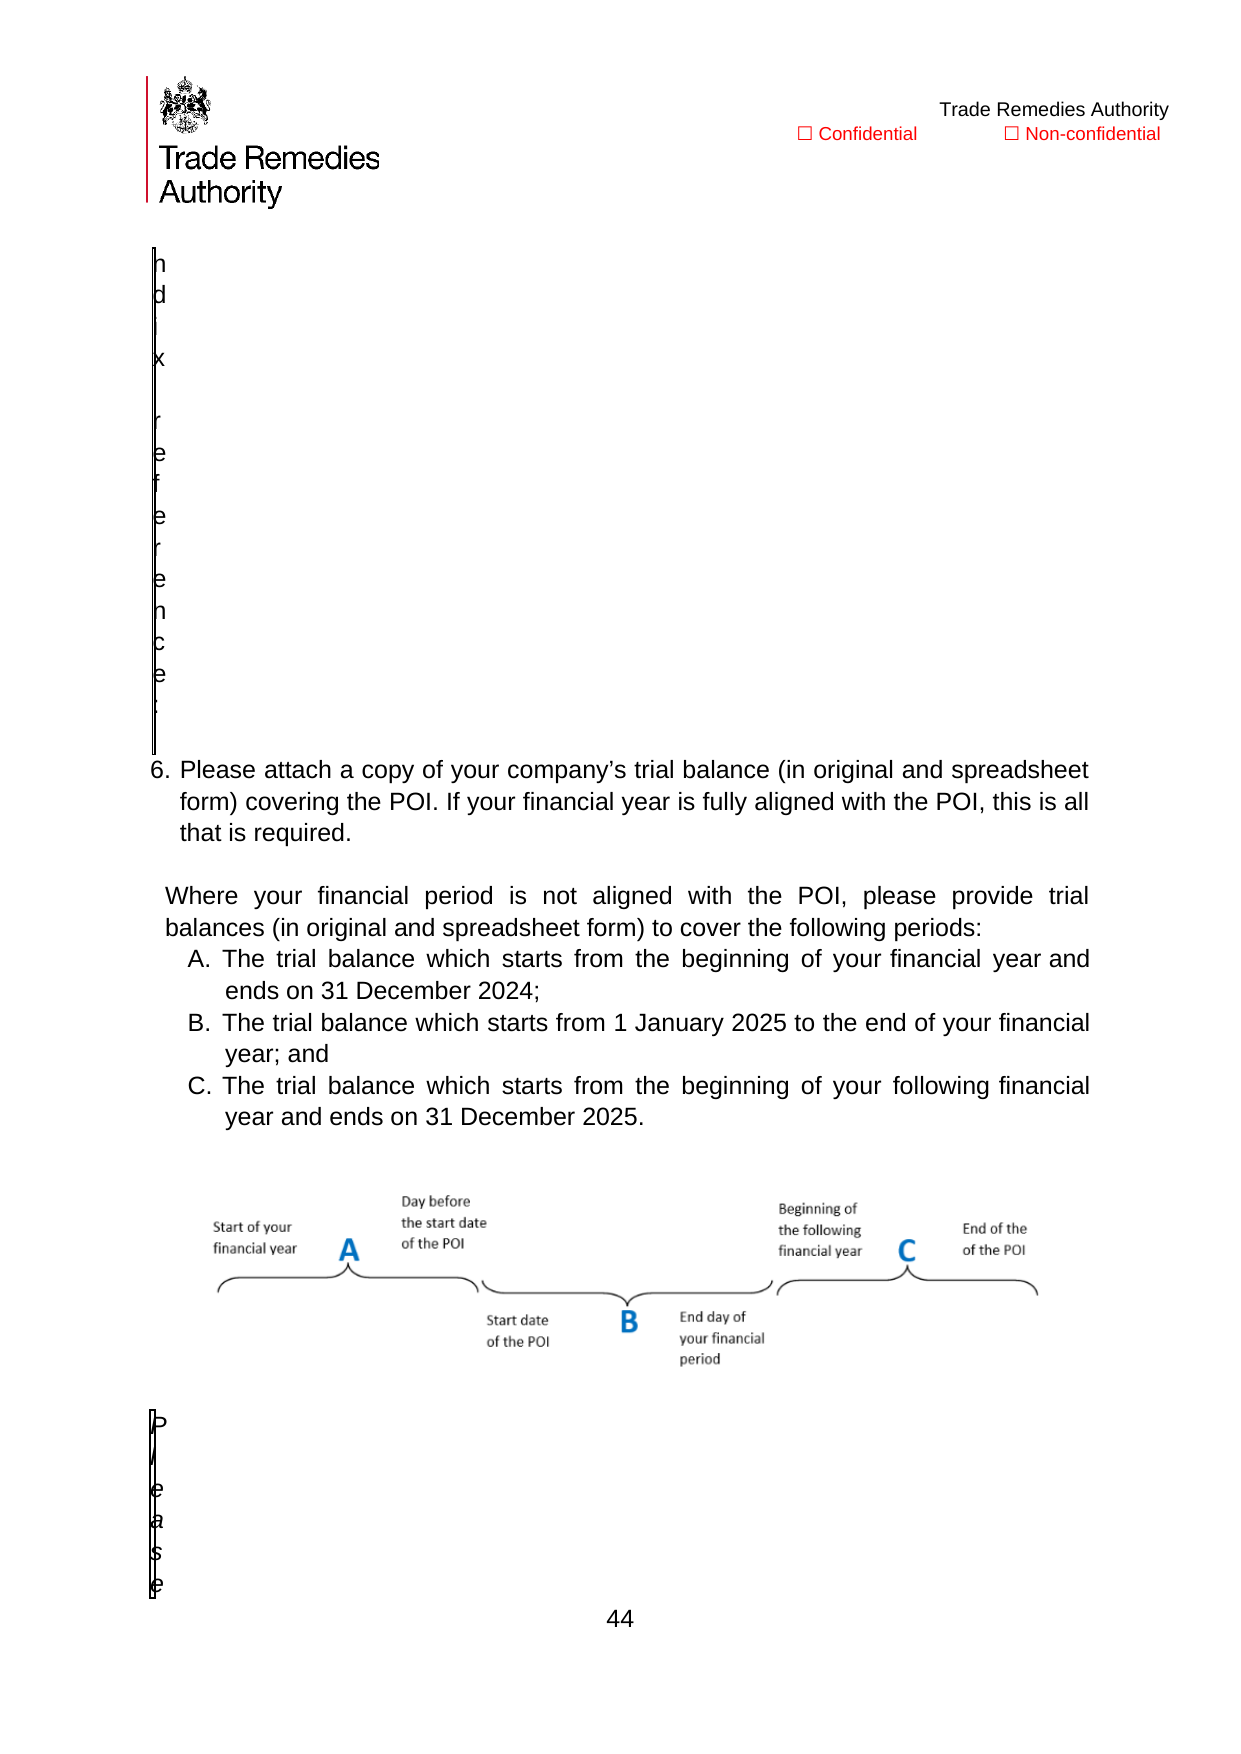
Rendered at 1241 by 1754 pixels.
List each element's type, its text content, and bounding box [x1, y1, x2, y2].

list The trial balance which starts from 1 January 2025 to the end of your financial year; and [187, 1008, 1090, 1068]
list The trial balance which starts from the beginning of your following financial year and ends on 31 December 2025. [187, 1071, 1090, 1131]
list The trial balance which starts from the beginning of your financial year and ends on 31 December 2024; [187, 944, 1090, 1005]
text Where your financial period is not aligned with the POI, please provide trial balances (in original and spreadsheet form) to cover the following periods: [165, 881, 1090, 942]
list Please attach a copy of your company’s trial balance (in original and spreadsheet form) covering the POI. If your financial year is fully aligned with the POI, this is all that is required. [150, 755, 1090, 847]
